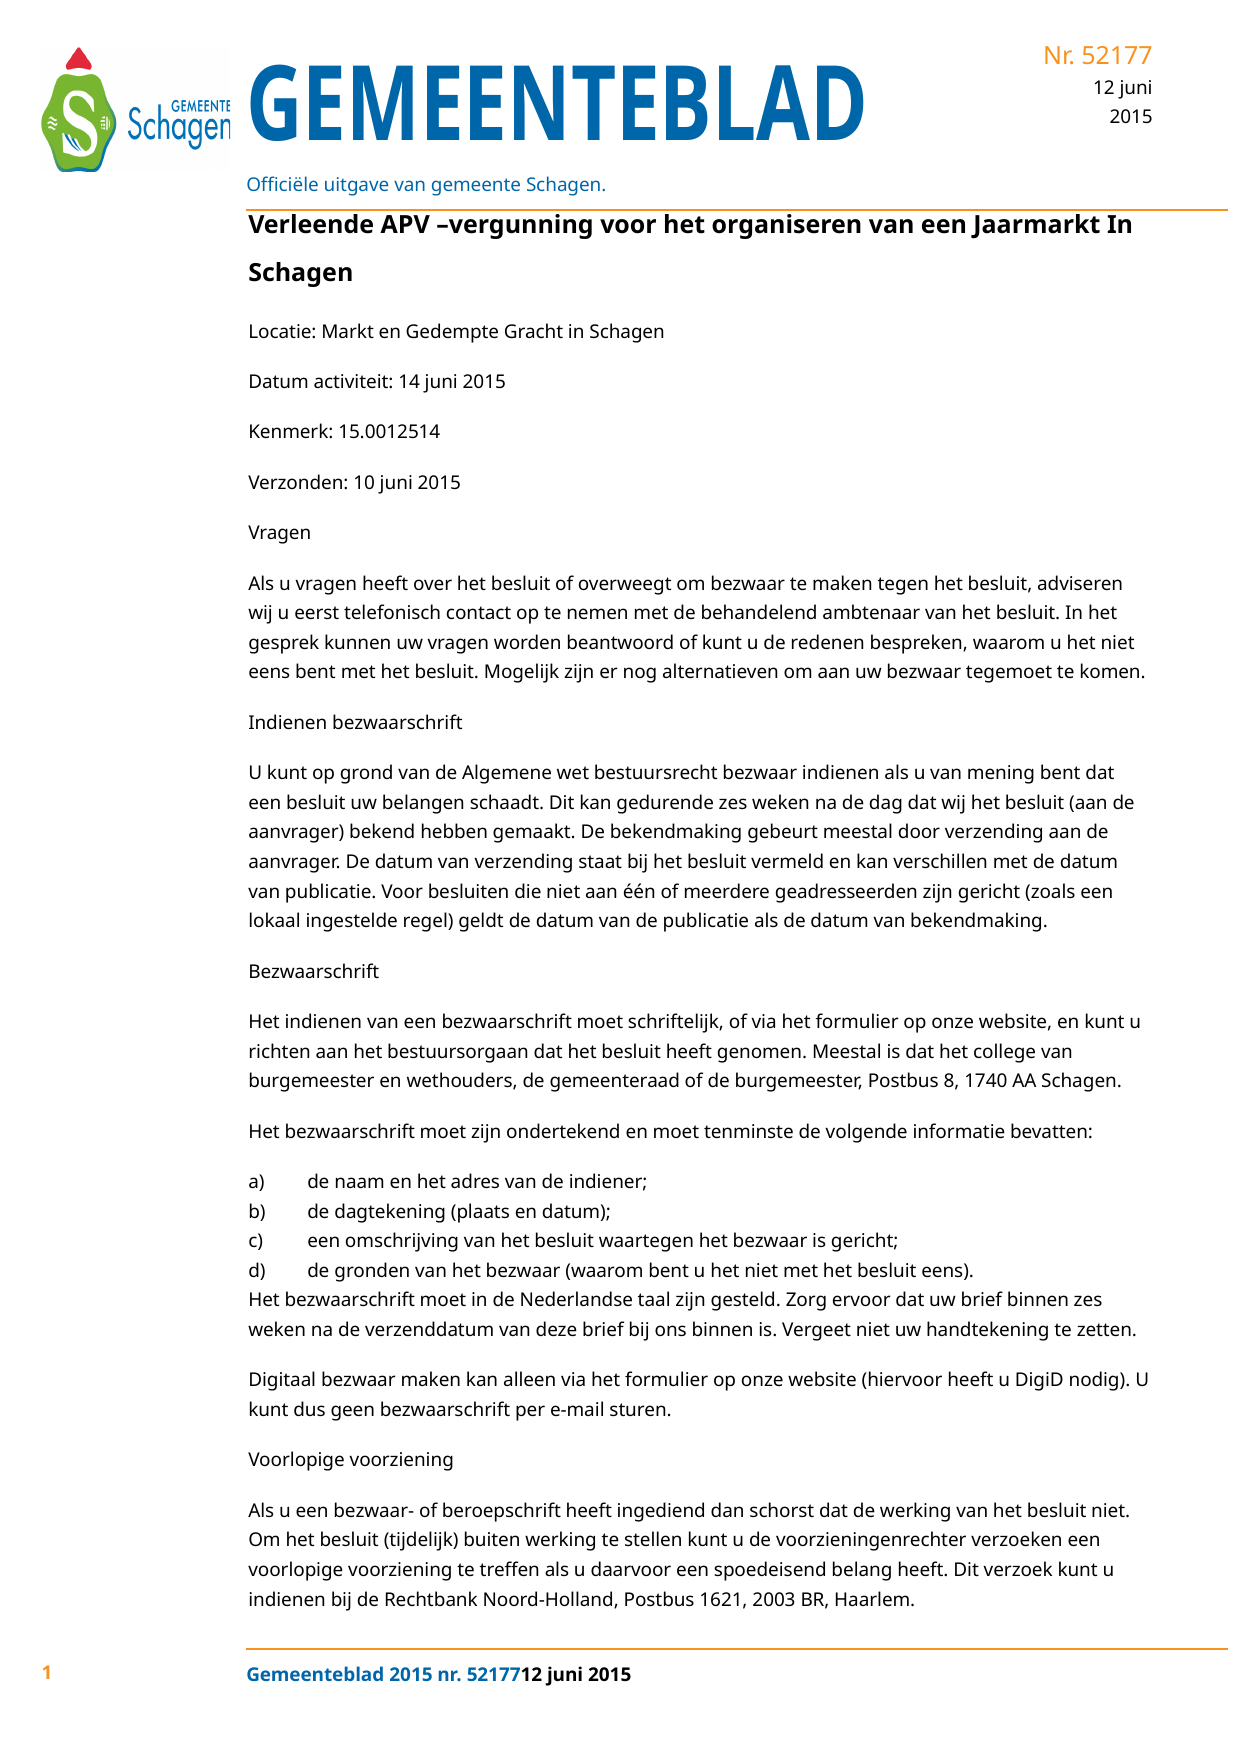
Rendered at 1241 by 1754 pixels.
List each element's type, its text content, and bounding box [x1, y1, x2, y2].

text Kenmerk: 15.0012514 [248, 419, 1152, 444]
list de gronden van het bezwaar (waarom bent u het niet met het besluit eens). [248, 1257, 1152, 1283]
list de dagtekening (plaats en datum); [248, 1198, 1152, 1224]
text Het bezwaarschrift moet zijn ondertekend en moet tenminste de volgende informatie bevatten: [248, 1118, 1152, 1144]
list een omschrijving van het besluit waartegen het bezwaar is gericht; [248, 1227, 1152, 1253]
text Voorlopige voorziening [248, 1447, 1152, 1472]
picture [41, 47, 231, 172]
text Het bezwaarschrift moet in de Nederlandse taal zijn gesteld. Zorg ervoor dat uw brief binnen zes weken na de verzenddatum van deze brief bij ons binnen is. Vergeet niet uw handtekening te zetten. [248, 1287, 1152, 1342]
text Digitaal bezwaar maken kan alleen via het formulier op onze website (hiervoor heeft u DigiD nodig). U kunt dus geen bezwaarschrift per e-mail sturen. [248, 1367, 1152, 1422]
text U kunt op grond van de Algemene wet bestuursrecht bezwaar indienen als u van mening bent dat een besluit uw belangen schaadt. Dit kan gedurende zes weken na de dag dat wij het besluit (aan de aanvrager) bekend hebben gemaakt. De bekendmaking gebeurt meestal door verzending aan de aanvrager. De datum van verzending staat bij het besluit vermeld en kan verschillen met de datum van publicatie. Voor besluiten die niet aan één of meerdere geadresseerden zijn gericht (zoals een lokaal ingestelde regel) geldt de datum van de publicatie als de datum van bekendmaking. [248, 759, 1152, 933]
text Indienen bezwaarschrift [248, 709, 1152, 735]
text Verzonden: 10 juni 2015 [248, 469, 1152, 495]
text Het indienen van een bezwaarschrift moet schriftelijk, of via het formulier op onze website, en kunt u richten aan het bestuursorgaan dat het besluit heeft genomen. Meestal is dat het college van burgemeester en wethouders, de gemeenteraad of de burgemeester, Postbus 8, 1740 AA Schagen. [248, 1008, 1152, 1093]
text Locatie: Markt en Gedempte Gracht in Schagen [248, 318, 1152, 344]
list de naam en het adres van de indiener; [248, 1168, 1152, 1194]
text Als u vragen heeft over het besluit of overweegt om bezwaar te maken tegen het besluit, adviseren wij u eerst telefonisch contact op te nemen met de behandelend ambtenaar van het besluit. In het gesprek kunnen uw vragen worden beantwoord of kunt u de redenen bespreken, waarom u het niet eens bent met het besluit. Mogelijk zijn er nog alternatieven om aan uw bezwaar tegemoet te komen. [248, 570, 1152, 684]
text Bezwaarschrift [248, 958, 1152, 984]
text Datum activiteit: 14 juni 2015 [248, 368, 1152, 394]
text Vragen [248, 519, 1152, 545]
text Verleende APV –vergunning voor het organiseren van een Jaarmarkt In Schagen [248, 211, 1152, 288]
text Als u een bezwaar- of beroepschrift heeft ingediend dan schorst dat de werking van het besluit niet. Om het besluit (tijdelijk) buiten werking te stellen kunt u de voorzieningenrechter verzoeken een voorlopige voorziening te treffen als u daarvoor een spoedeisend belang heeft. Dit verzoek kunt u indienen bij de Rechtbank Noord-Holland, Postbus 1621, 2003 BR, Haarlem. [248, 1497, 1152, 1612]
